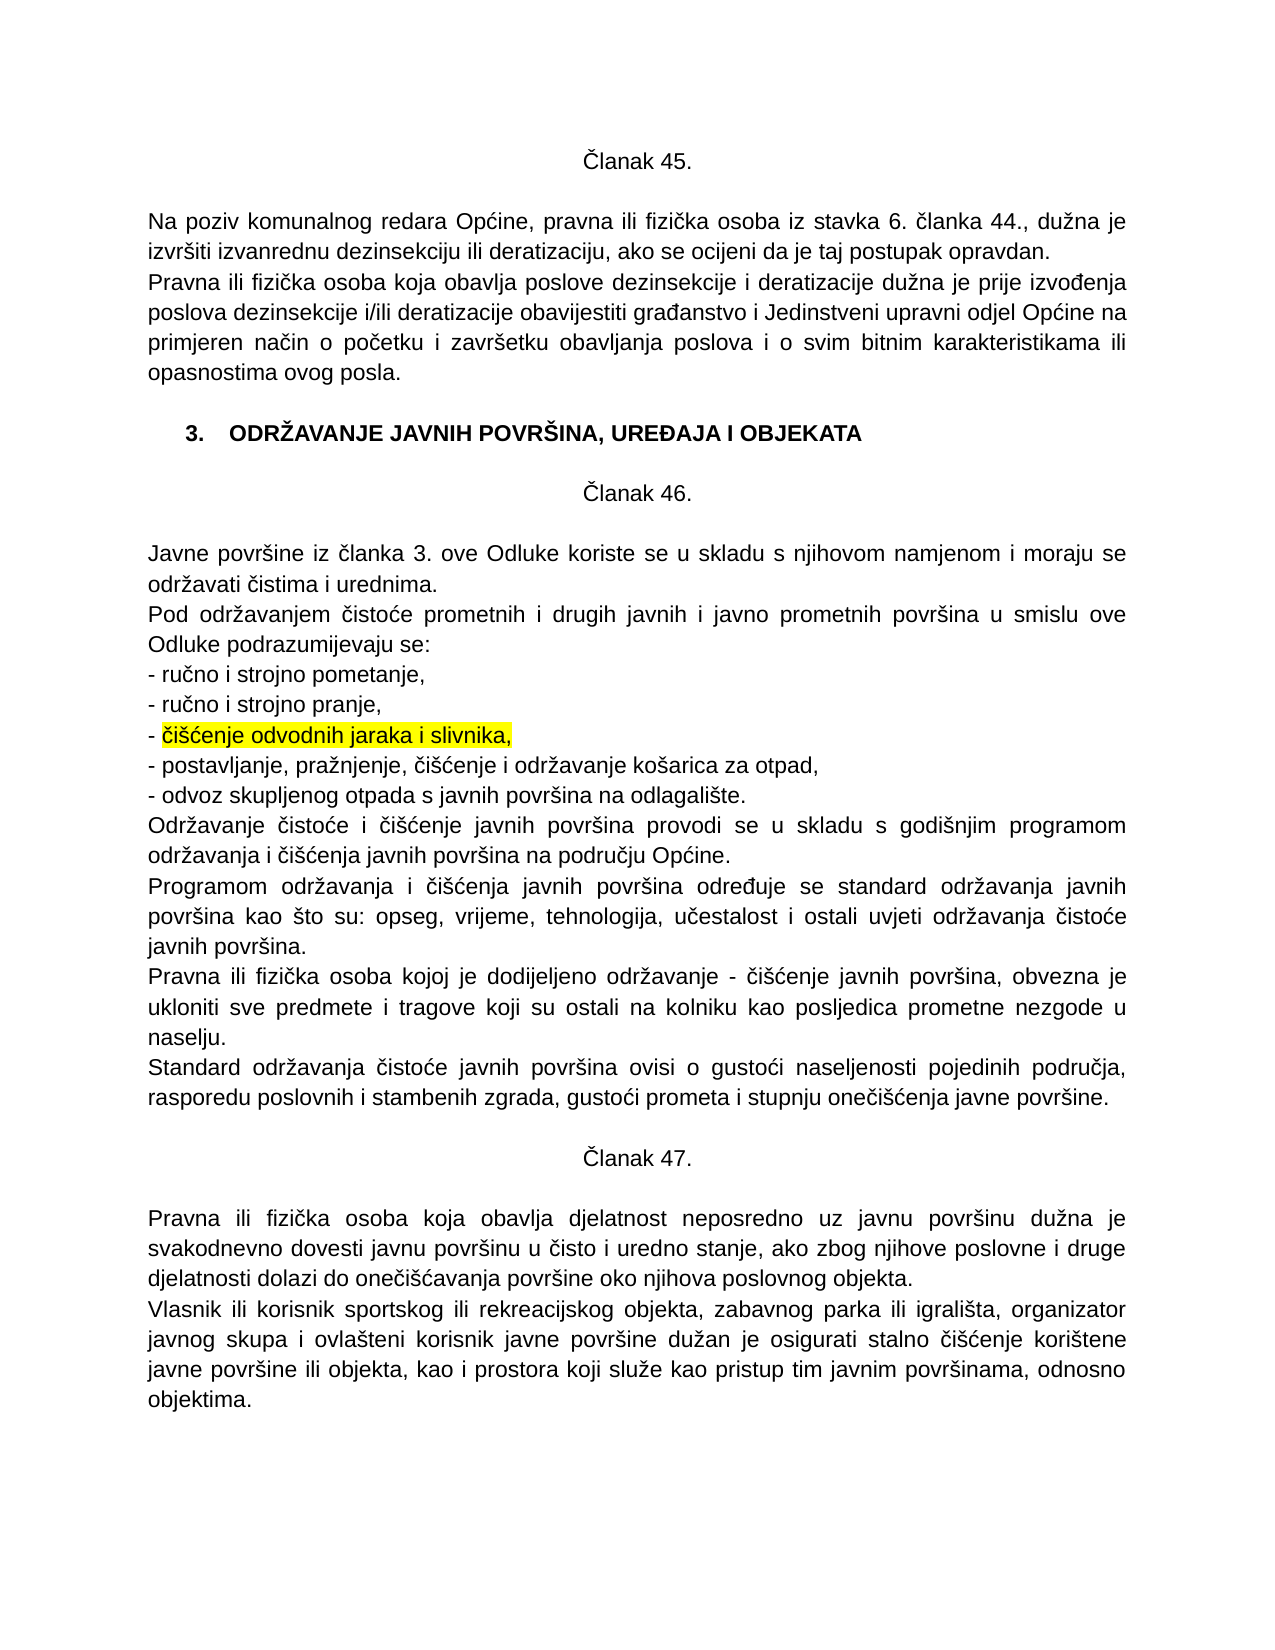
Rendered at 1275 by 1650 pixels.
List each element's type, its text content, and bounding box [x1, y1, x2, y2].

text Vlasnik ili korisnik sportskog ili rekreacijskog objekta, zabavnog parka ili igrališta, organizator javnog skupa i ovlašteni korisnik javne površine dužan je osigurati stalno čišćenje korištene javne površine ili objekta, kao i prostora koji služe kao pristup tim javnim površinama, odnosno objektima. [148, 1296, 1127, 1412]
text - ručno i strojno pometanje, [148, 661, 1127, 687]
text Programom održavanja i čišćenja javnih površina određuje se standard održavanja javnih površina kao što su: opseg, vrijeme, tehnologija, učestalost i ostali uvjeti održavanja čistoće javnih površina. [148, 873, 1127, 959]
text Pravna ili fizička osoba kojoj je dodijeljeno održavanje - čišćenje javnih površina, obvezna je ukloniti sve predmete i tragove koji su ostali na kolniku kao posljedica prometne nezgode u naselju. [148, 963, 1127, 1050]
text Članak 46. [148, 480, 1127, 506]
text Standard održavanja čistoće javnih površina ovisi o gustoći naseljenosti pojedinih područja, rasporedu poslovnih i stambenih zgrada, gustoći prometa i stupnju onečišćenja javne površine. [148, 1054, 1127, 1110]
text Pod održavanjem čistoće prometnih i drugih javnih i javno prometnih površina u smislu ove Odluke podrazumijevaju se: [148, 601, 1127, 657]
text - postavljanje, pražnjenje, čišćenje i održavanje košarica za otpad, [148, 752, 1127, 778]
text Javne površine iz članka 3. ove Odluke koriste se u skladu s njihovom namjenom i moraju se održavati čistima i urednima. [148, 540, 1127, 597]
text Članak 45. [148, 148, 1127, 174]
text Na poziv komunalnog redara Općine, pravna ili fizička osoba iz stavka 6. članka 44., dužna je izvršiti izvanrednu dezinsekciju ili deratizaciju, ako se ocijeni da je taj postupak opravdan. [148, 208, 1127, 264]
text Članak 47. [148, 1144, 1127, 1171]
text Održavanje čistoće i čišćenje javnih površina provodi se u skladu s godišnjim programom održavanja i čišćenja javnih površina na području Općine. [148, 812, 1127, 869]
list ODRŽAVANJE JAVNIH POVRŠINA, UREĐAJA I OBJEKATA [185, 419, 1127, 446]
text - odvoz skupljenog otpada s javnih površina na odlagalište. [148, 782, 1127, 808]
text - čišćenje odvodnih jaraka i slivnika, [148, 722, 1127, 748]
text Pravna ili fizička osoba koja obavlja djelatnost neposredno uz javnu površinu dužna je svakodnevno dovesti javnu površinu u čisto i uredno stanje, ako zbog njihove poslovne i druge djelatnosti dolazi do onečišćavanja površine oko njihova poslovnog objekta. [148, 1205, 1127, 1292]
text Pravna ili fizička osoba koja obavlja poslove dezinsekcije i deratizacije dužna je prije izvođenja poslova dezinsekcije i/ili deratizacije obavijestiti građanstvo i Jedinstveni upravni odjel Općine na primjeren način o početku i završetku obavljanja poslova i o svim bitnim karakteristikama ili opasnostima ovog posla. [148, 268, 1127, 385]
text - ručno i strojno pranje, [148, 691, 1127, 718]
